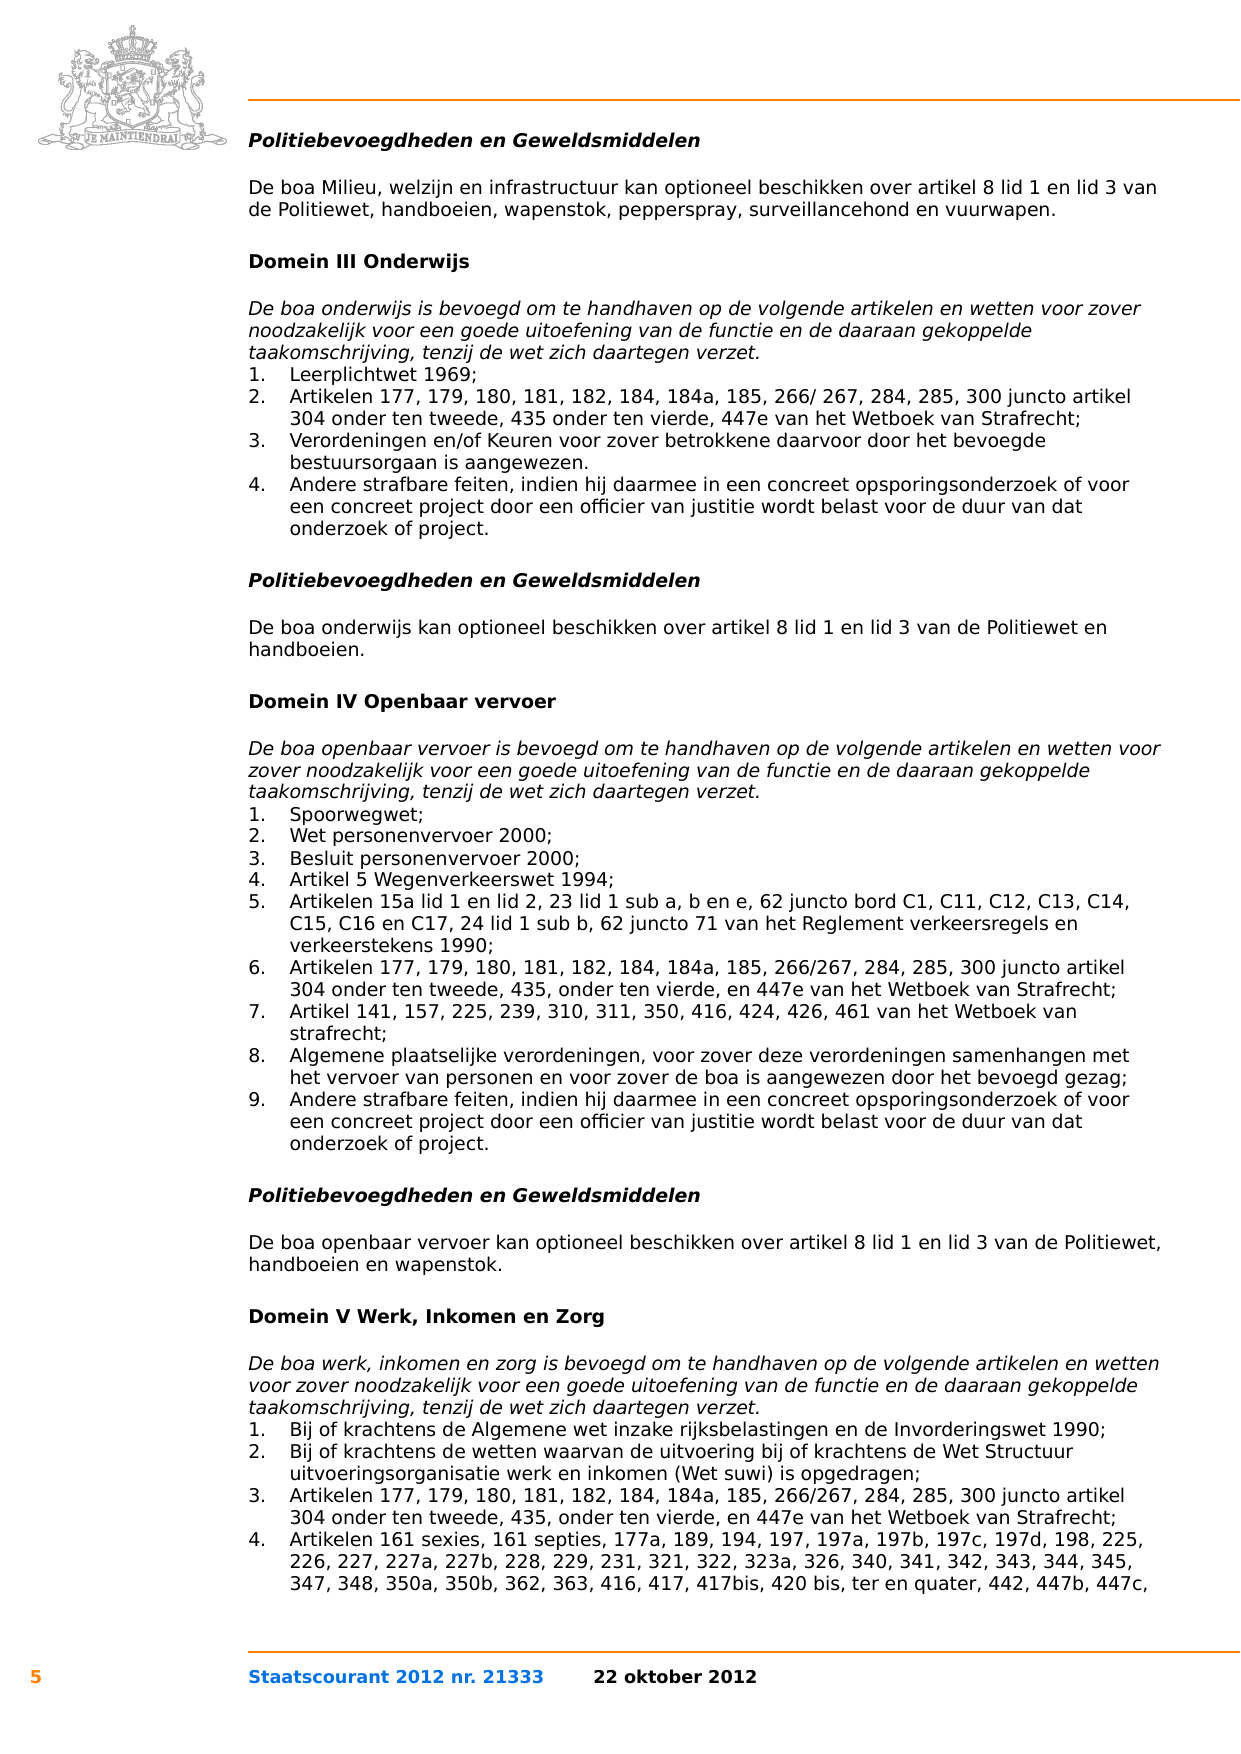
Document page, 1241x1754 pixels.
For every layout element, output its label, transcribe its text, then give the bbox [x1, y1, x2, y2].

text De boa Milieu, welzijn en infrastructuur kan optioneel beschikken over artikel 8 lid 1 en lid 3 van de Politiewet, handboeien, wapenstok, pepperspray, surveillancehond en vuurwapen. [248, 177, 1163, 221]
subtitle Domein V Werk, Inkomen en Zorg [248, 1306, 1163, 1328]
text 7. Artikel 141, 157, 225, 239, 310, 311, 350, 416, 424, 426, 461 van het Wetboek van strafrecht; [248, 1001, 1163, 1045]
text 3. Artikelen 177, 179, 180, 181, 182, 184, 184a, 185, 266/267, 284, 285, 300 juncto artikel 304 onder ten tweede, 435, onder ten vierde, en 447e van het Wetboek van Strafrecht; [248, 1485, 1163, 1529]
subtitle Domein IV Openbaar vervoer [248, 691, 1163, 712]
picture [38, 25, 227, 150]
text De boa openbaar vervoer is bevoegd om te handhaven op de volgende artikelen en wetten voor zover noodzakelijk voor een goede uitoefening van de functie en de daaraan gekoppelde taakomschrijving, tenzij de wet zich daartegen verzet. [248, 737, 1163, 803]
text 1. Bij of krachtens de Algemene wet inzake rijksbelastingen en de Invorderingswet 1990; [248, 1419, 1163, 1441]
text De boa onderwijs kan optioneel beschikken over artikel 8 lid 1 en lid 3 van de Politiewet en handboeien. [248, 617, 1163, 661]
subtitle Politiebevoegdheden en Geweldsmiddelen [248, 569, 1163, 592]
text 2. Bij of krachtens de wetten waarvan de uitvoering bij of krachtens de Wet Structuur uitvoeringsorganisatie werk en inkomen (Wet suwi) is opgedragen; [248, 1441, 1163, 1485]
text 6. Artikelen 177, 179, 180, 181, 182, 184, 184a, 185, 266/267, 284, 285, 300 juncto artikel 304 onder ten tweede, 435, onder ten vierde, en 447e van het Wetboek van Strafrecht; [248, 957, 1163, 1001]
text 1. Spoorwegwet; [248, 803, 1163, 825]
text De boa onderwijs is bevoegd om te handhaven op de volgende artikelen en wetten voor zover noodzakelijk voor een goede uitoefening van de functie en de daaraan gekoppelde taakomschrijving, tenzij de wet zich daartegen verzet. [248, 298, 1163, 364]
text 2. Wet personenvervoer 2000; [248, 825, 1163, 847]
subtitle Politiebevoegdheden en Geweldsmiddelen [248, 130, 1163, 152]
text 3. Besluit personenvervoer 2000; [248, 847, 1163, 869]
subtitle Domein III Onderwijs [248, 251, 1163, 273]
text 9. Andere strafbare feiten, indien hij daarmee in een concreet opsporingsonderzoek of voor een concreet project door een officier van justitie wordt belast voor de duur van dat onderzoek of project. [248, 1089, 1163, 1155]
text De boa werk, inkomen en zorg is bevoegd om te handhaven op de volgende artikelen en wetten voor zover noodzakelijk voor een goede uitoefening van de functie en de daaraan gekoppelde taakomschrijving, tenzij de wet zich daartegen verzet. [248, 1353, 1163, 1419]
text 5. Artikelen 15a lid 1 en lid 2, 23 lid 1 sub a, b en e, 62 juncto bord C1, C11, C12, C13, C14, C15, C16 en C17, 24 lid 1 sub b, 62 juncto 71 van het Reglement verkeersregels en verkeerstekens 1990; [248, 891, 1163, 957]
text 4. Artikel 5 Wegenverkeerswet 1994; [248, 869, 1163, 891]
text 4. Artikelen 161 sexies, 161 septies, 177a, 189, 194, 197, 197a, 197b, 197c, 197d, 198, 225, 226, 227, 227a, 227b, 228, 229, 231, 321, 322, 323a, 326, 340, 341, 342, 343, 344, 345, 347, 348, 350a, 350b, 362, 363, 416, 417, 417bis, 420 bis, ter en quater, 442, 447b, 447c, [248, 1529, 1163, 1595]
text 8. Algemene plaatselijke verordeningen, voor zover deze verordeningen samenhangen met het vervoer van personen en voor zover de boa is aangewezen door het bevoegd gezag; [248, 1045, 1163, 1089]
text 4. Andere strafbare feiten, indien hij daarmee in een concreet opsporingsonderzoek of voor een concreet project door een officier van justitie wordt belast voor de duur van dat onderzoek of project. [248, 474, 1163, 539]
text 3. Verordeningen en/of Keuren voor zover betrokkene daarvoor door het bevoegde bestuursorgaan is aangewezen. [248, 430, 1163, 474]
text De boa openbaar vervoer kan optioneel beschikken over artikel 8 lid 1 en lid 3 van de Politiewet, handboeien en wapenstok. [248, 1232, 1163, 1276]
subtitle Politiebevoegdheden en Geweldsmiddelen [248, 1185, 1163, 1207]
text 2. Artikelen 177, 179, 180, 181, 182, 184, 184a, 185, 266/ 267, 284, 285, 300 juncto artikel 304 onder ten tweede, 435 onder ten vierde, 447e van het Wetboek van Strafrecht; [248, 386, 1163, 430]
text 1. Leerplichtwet 1969; [248, 364, 1163, 386]
